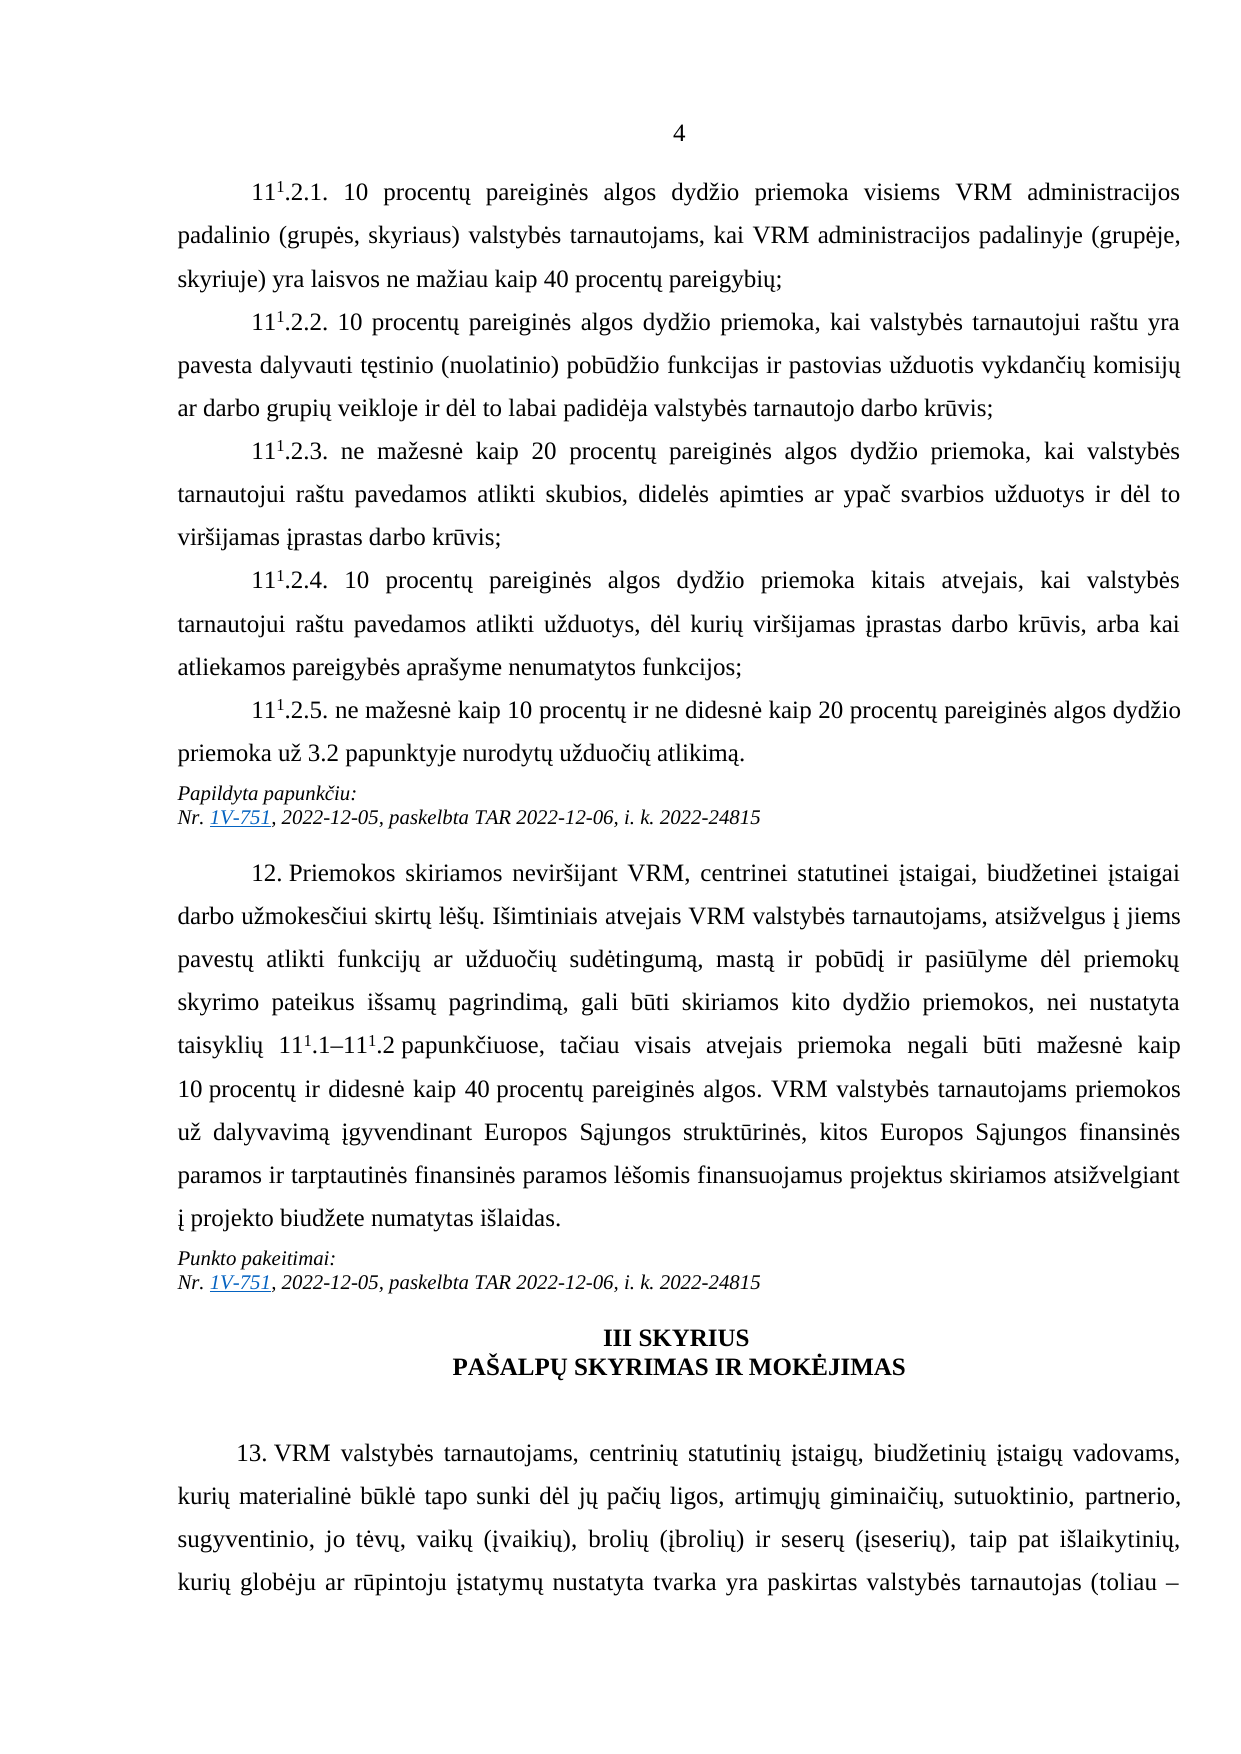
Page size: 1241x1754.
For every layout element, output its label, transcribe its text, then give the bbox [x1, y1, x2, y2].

text 111.2.5. ne mažesnė kaip 10 procentų ir ne didesnė kaip 20 procentų pareiginės algos dydžio priemoka už 3.2 papunktyje nurodytų užduočių atlikimą. [177, 695, 1181, 767]
text Pašalpų SKYRIMAS IR MOKĖJIMAS [177, 1352, 1181, 1381]
text Nr. 1V-751, 2022-12-05, paskelbta TAR 2022-12-06, i. k. 2022-24815 [177, 805, 1181, 829]
text 111.2.3. ne mažesnė kaip 20 procentų pareiginės algos dydžio priemoka, kai valstybės tarnautojui raštu pavedamos atlikti skubios, didelės apimties ar ypač svarbios užduotys ir dėl to viršijamas įprastas darbo krūvis; [177, 436, 1181, 551]
text 13. VRM valstybės tarnautojams, centrinių statutinių įstaigų, biudžetinių įstaigų vadovams, kurių materialinė būklė tapo sunki dėl jų pačių ligos, artimųjų giminaičių, sutuoktinio, partnerio, sugyventinio, jo tėvų, vaikų (įvaikių), brolių (įbrolių) ir seserų (įseserių), taip pat išlaikytinių, kurių globėju ar rūpintoju įstatymų nustatyta tvarka yra paskirtas valstybės tarnautojas (toliau – [177, 1438, 1181, 1596]
text III SKYRIUS [177, 1323, 1181, 1352]
text 111.2.4. 10 procentų pareiginės algos dydžio priemoka kitais atvejais, kai valstybės tarnautojui raštu pavedamos atlikti užduotys, dėl kurių viršijamas įprastas darbo krūvis, arba kai atliekamos pareigybės aprašyme nenumatytos funkcijos; [177, 566, 1181, 681]
text 111.2.2. 10 procentų pareiginės algos dydžio priemoka, kai valstybės tarnautojui raštu yra pavesta dalyvauti tęstinio (nuolatinio) pobūdžio funkcijas ir pastovias užduotis vykdančių komisijų ar darbo grupių veikloje ir dėl to labai padidėja valstybės tarnautojo darbo krūvis; [177, 307, 1181, 422]
text Papildyta papunkčiu: [177, 781, 1181, 805]
text Punkto pakeitimai: [177, 1246, 1181, 1270]
text 111.2.1. 10 procentų pareiginės algos dydžio priemoka visiems VRM administracijos padalinio (grupės, skyriaus) valstybės tarnautojams, kai VRM administracijos padalinyje (grupėje, skyriuje) yra laisvos ne mažiau kaip 40 procentų pareigybių; [177, 177, 1181, 292]
text 12. Priemokos skiriamos neviršijant VRM, centrinei statutinei įstaigai, biudžetinei įstaigai darbo užmokesčiui skirtų lėšų. Išimtiniais atvejais VRM valstybės tarnautojams, atsižvelgus į jiems pavestų atlikti funkcijų ar užduočių sudėtingumą, mastą ir pobūdį ir pasiūlyme dėl priemokų skyrimo pateikus išsamų pagrindimą, gali būti skiriamos kito dydžio priemokos, nei nustatyta taisyklių 111.1–111.2 papunkčiuose, tačiau visais atvejais priemoka negali būti mažesnė kaip 10 procentų ir didesnė kaip 40 procentų pareiginės algos. VRM valstybės tarnautojams priemokos už dalyvavimą įgyvendinant Europos Sąjungos struktūrinės, kitos Europos Sąjungos finansinės paramos ir tarptautinės finansinės paramos lėšomis finansuojamus projektus skiriamos atsižvelgiant į projekto biudžete numatytas išlaidas. [177, 858, 1181, 1232]
text Nr. 1V-751, 2022-12-05, paskelbta TAR 2022-12-06, i. k. 2022-24815 [177, 1270, 1181, 1294]
